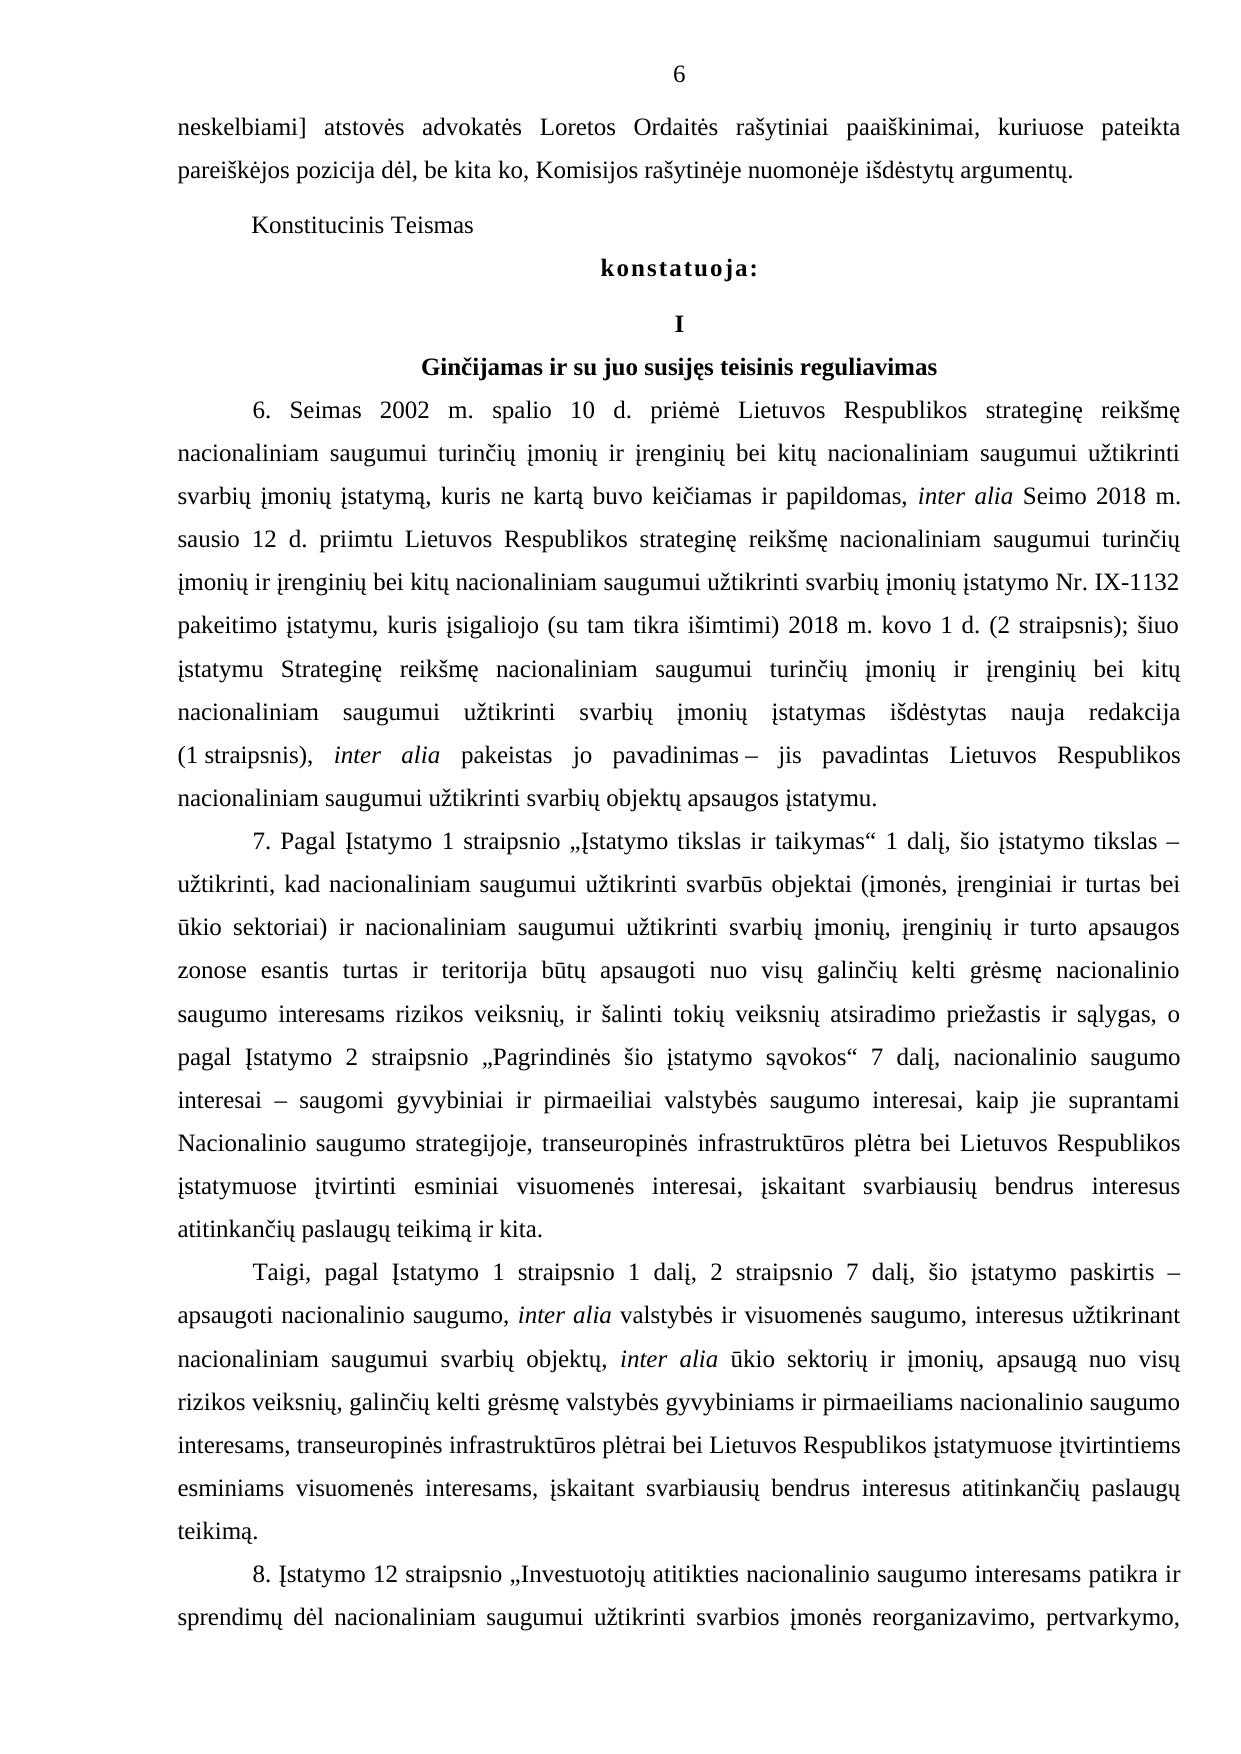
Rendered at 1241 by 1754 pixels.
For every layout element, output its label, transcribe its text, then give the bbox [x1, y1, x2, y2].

text 7. Pagal Įstatymo 1 straipsnio „Įstatymo tikslas ir taikymas“ 1 dalį, šio įstatymo tikslas – užtikrinti, kad nacionaliniam saugumui užtikrinti svarbūs objektai (įmonės, įrenginiai ir turtas bei ūkio sektoriai) ir nacionaliniam saugumui užtikrinti svarbių įmonių, įrenginių ir turto apsaugos zonose esantis turtas ir teritorija būtų apsaugoti nuo visų galinčių kelti grėsmę nacionalinio saugumo interesams rizikos veiksnių, ir šalinti tokių veiksnių atsiradimo priežastis ir sąlygas, o pagal Įstatymo 2 straipsnio „Pagrindinės šio įstatymo sąvokos“ 7 dalį, nacionalinio saugumo interesai – saugomi gyvybiniai ir pirmaeiliai valstybės saugumo interesai, kaip jie suprantami Nacionalinio saugumo strategijoje, transeuropinės infrastruktūros plėtra bei Lietuvos Respublikos įstatymuose įtvirtinti esminiai visuomenės interesai, įskaitant svarbiausių bendrus interesus atitinkančių paslaugų teikimą ir kita. [177, 826, 1181, 1243]
text Ginčijamas ir su juo susijęs teisinis reguliavimas [177, 352, 1181, 381]
text 6. Seimas 2002 m. spalio 10 d. priėmė Lietuvos Respublikos strateginę reikšmę nacionaliniam saugumui turinčių įmonių ir įrenginių bei kitų nacionaliniam saugumui užtikrinti svarbių įmonių įstatymą, kuris ne kartą buvo keičiamas ir papildomas, inter alia Seimo 2018 m. sausio 12 d. priimtu Lietuvos Respublikos strateginę reikšmę nacionaliniam saugumui turinčių įmonių ir įrenginių bei kitų nacionaliniam saugumui užtikrinti svarbių įmonių įstatymo Nr. IX-1132 pakeitimo įstatymu, kuris įsigaliojo (su tam tikra išimtimi) 2018 m. kovo 1 d. (2 straipsnis); šiuo įstatymu Strateginę reikšmę nacionaliniam saugumui turinčių įmonių ir įrenginių bei kitų nacionaliniam saugumui užtikrinti svarbių įmonių įstatymas išdėstytas nauja redakcija (1 straipsnis), inter alia pakeistas jo pavadinimas – jis pavadintas Lietuvos Respublikos nacionaliniam saugumui užtikrinti svarbių objektų apsaugos įstatymu. [177, 395, 1181, 812]
text neskelbiami] atstovės advokatės Loretos Ordaitės rašytiniai paaiškinimai, kuriuose pateikta pareiškėjos pozicija dėl, be kita ko, Komisijos rašytinėje nuomonėje išdėstytų argumentų. [177, 112, 1181, 184]
text Taigi, pagal Įstatymo 1 straipsnio 1 dalį, 2 straipsnio 7 dalį, šio įstatymo paskirtis – apsaugoti nacionalinio saugumo, inter alia valstybės ir visuomenės saugumo, interesus užtikrinant nacionaliniam saugumui svarbių objektų, inter alia ūkio sektorių ir įmonių, apsaugą nuo visų rizikos veiksnių, galinčių kelti grėsmę valstybės gyvybiniams ir pirmaeiliams nacionalinio saugumo interesams, transeuropinės infrastruktūros plėtrai bei Lietuvos Respublikos įstatymuose įtvirtintiems esminiams visuomenės interesams, įskaitant svarbiausių bendrus interesus atitinkančių paslaugų teikimą. [177, 1257, 1181, 1545]
text 8. Įstatymo 12 straipsnio „Investuotojų atitikties nacionalinio saugumo interesams patikra ir sprendimų dėl nacionaliniam saugumui užtikrinti svarbios įmonės reorganizavimo, pertvarkymo, [177, 1559, 1181, 1631]
text Konstitucinis Teismas [177, 210, 1181, 239]
text konstatuoja: [177, 253, 1181, 282]
text I [177, 309, 1181, 337]
